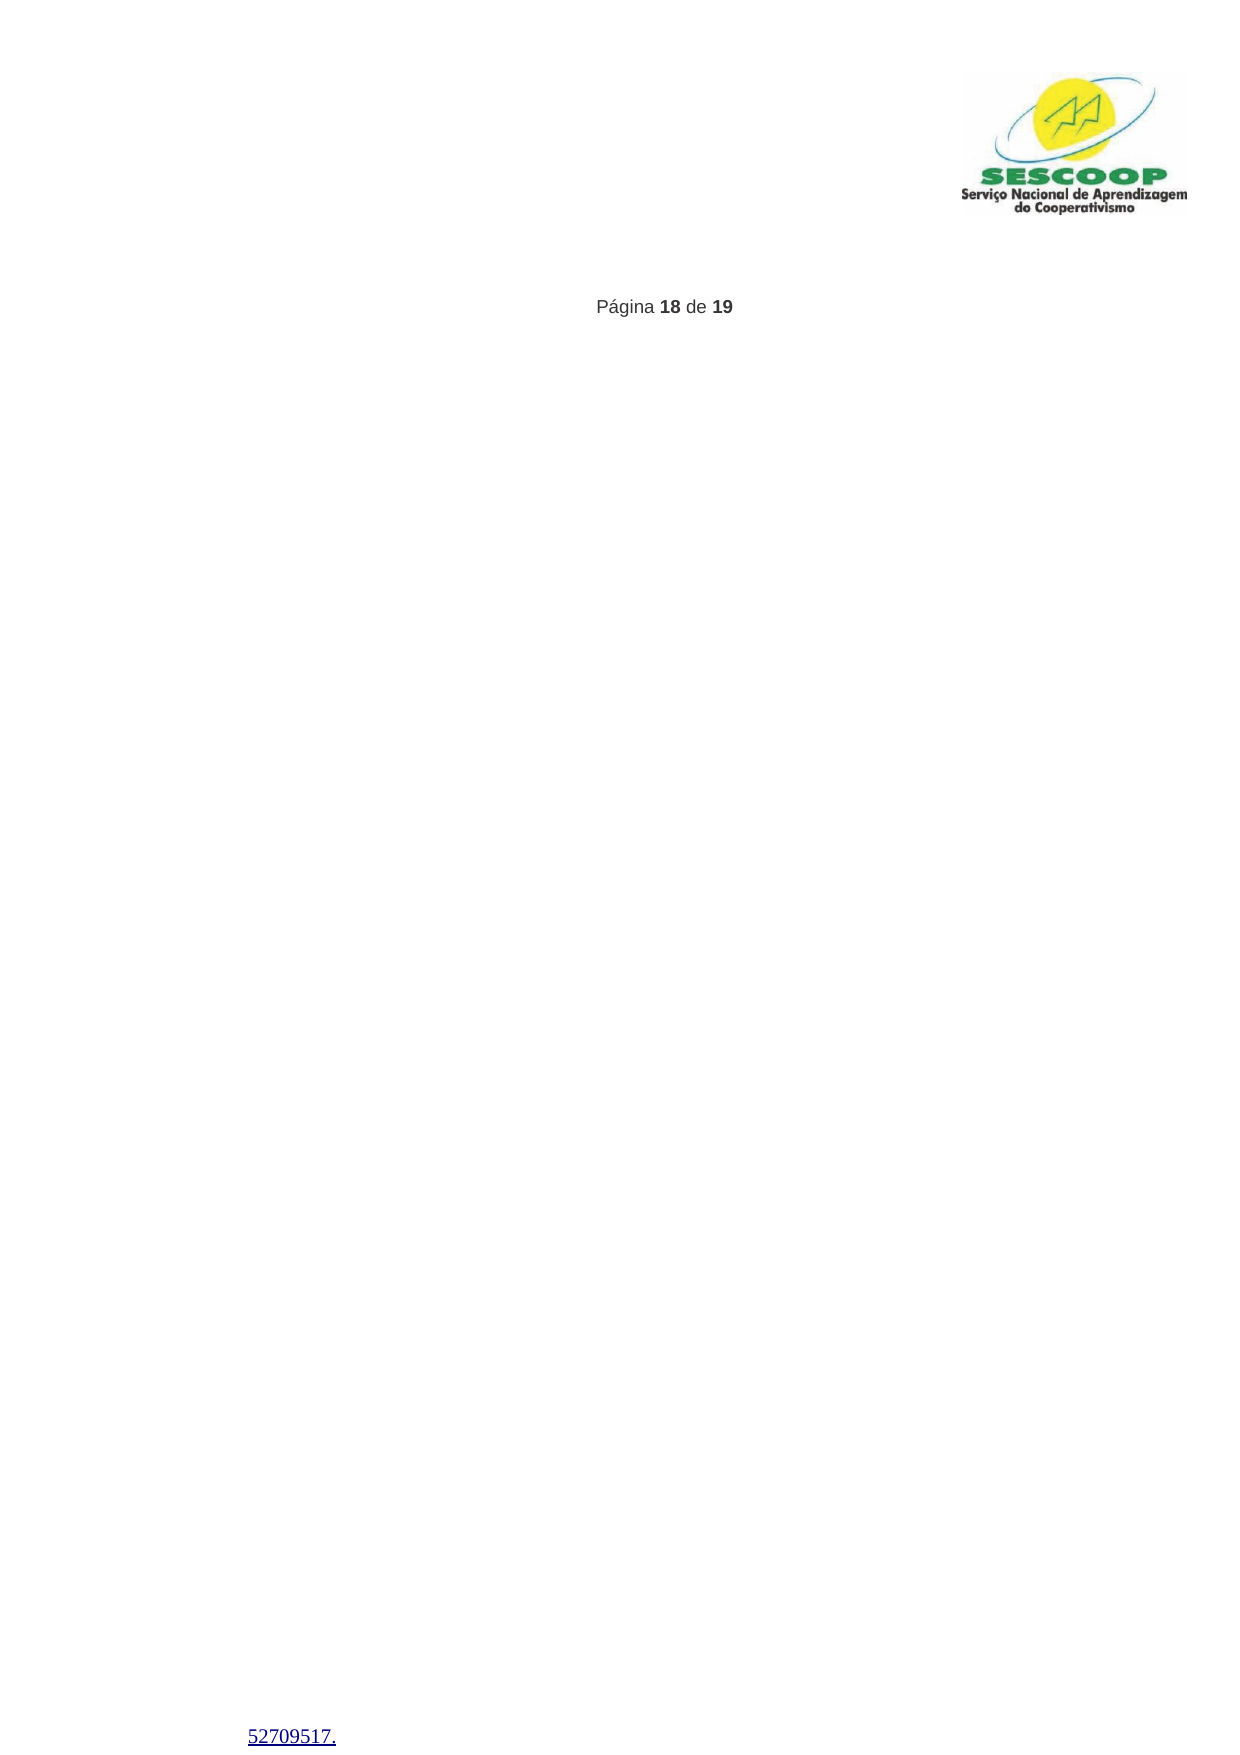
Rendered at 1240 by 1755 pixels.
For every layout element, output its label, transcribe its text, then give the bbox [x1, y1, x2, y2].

text Página 18 de 19 [592, 296, 736, 318]
